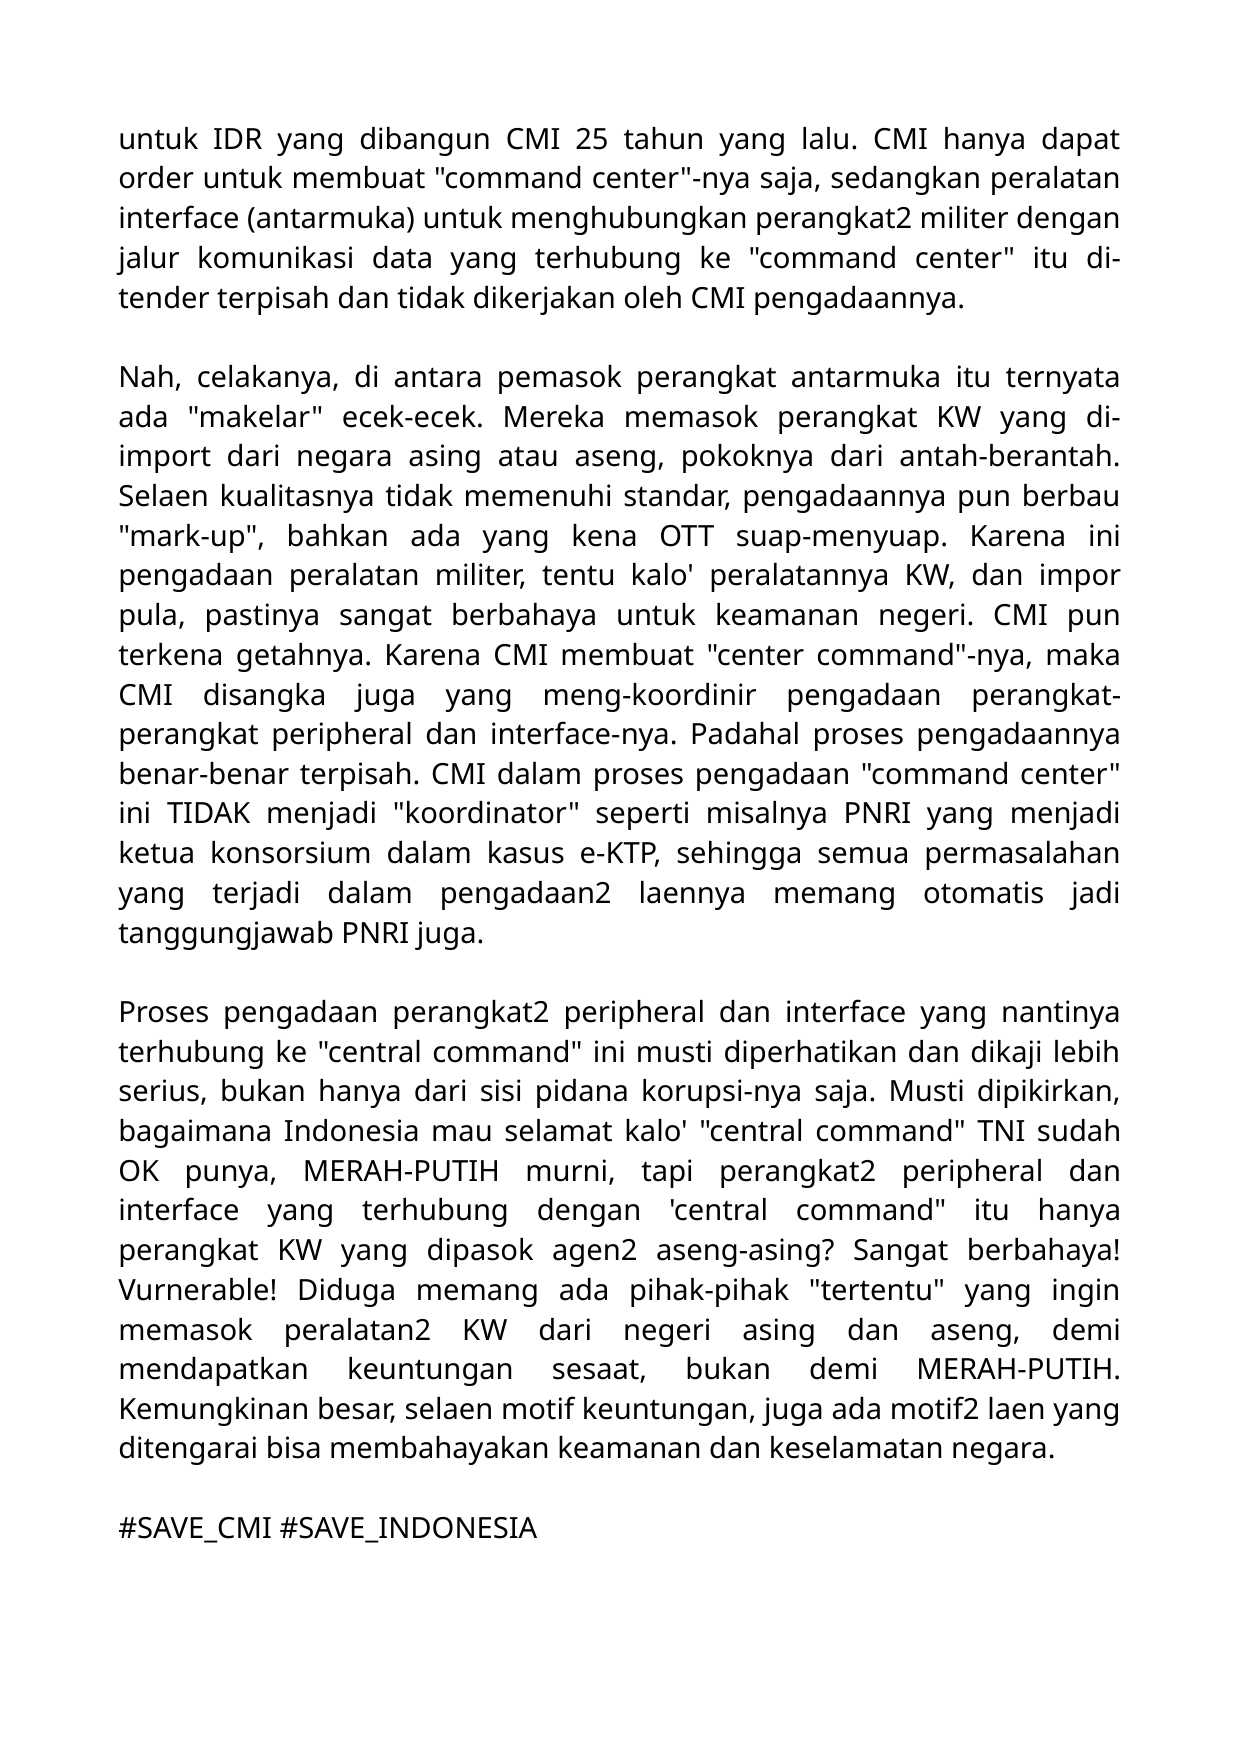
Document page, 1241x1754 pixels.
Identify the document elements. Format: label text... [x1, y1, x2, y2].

text untuk IDR yang dibangun CMI 25 tahun yang lalu. CMI hanya dapat order untuk membuat "command center"-nya saja, sedangkan peralatan interface (antarmuka) untuk menghubungkan perangkat2 militer dengan jalur komunikasi data yang terhubung ke "command center" itu di-tender terpisah dan tidak dikerjakan oleh CMI pengadaannya. [118, 118, 1122, 317]
text #SAVE_CMI #SAVE_INDONESIA [118, 1507, 1122, 1547]
text Nah, celakanya, di antara pemasok perangkat antarmuka itu ternyata ada "makelar" ecek-ecek. Mereka memasok perangkat KW yang di-import dari negara asing atau aseng, pokoknya dari antah-berantah. Selaen kualitasnya tidak memenuhi standar, pengadaannya pun berbau "mark-up", bahkan ada yang kena OTT suap-menyuap. Karena ini pengadaan peralatan militer, tentu kalo' peralatannya KW, dan impor pula, pastinya sangat berbahaya untuk keamanan negeri. CMI pun terkena getahnya. Karena CMI membuat "center command"-nya, maka CMI disangka juga yang meng-koordinir pengadaan perangkat-perangkat peripheral dan interface-nya. Padahal proses pengadaannya benar-benar terpisah. CMI dalam proses pengadaan "command center" ini TIDAK menjadi "koordinator" seperti misalnya PNRI yang menjadi ketua konsorsium dalam kasus e-KTP, sehingga semua permasalahan yang terjadi dalam pengadaan2 laennya memang otomatis jadi tanggungjawab PNRI juga. [118, 356, 1122, 952]
text Proses pengadaan perangkat2 peripheral dan interface yang nantinya terhubung ke "central command" ini musti diperhatikan dan dikaji lebih serius, bukan hanya dari sisi pidana korupsi-nya saja. Musti dipikirkan, bagaimana Indonesia mau selamat kalo' "central command" TNI sudah OK punya, MERAH-PUTIH murni, tapi perangkat2 peripheral dan interface yang terhubung dengan 'central command" itu hanya perangkat KW yang dipasok agen2 aseng-asing? Sangat berbahaya! Vurnerable! Diduga memang ada pihak-pihak "tertentu" yang ingin memasok peralatan2 KW dari negeri asing dan aseng, demi mendapatkan keuntungan sesaat, bukan demi MERAH-PUTIH. Kemungkinan besar, selaen motif keuntungan, juga ada motif2 laen yang ditengarai bisa membahayakan keamanan dan keselamatan negara. [118, 991, 1122, 1467]
